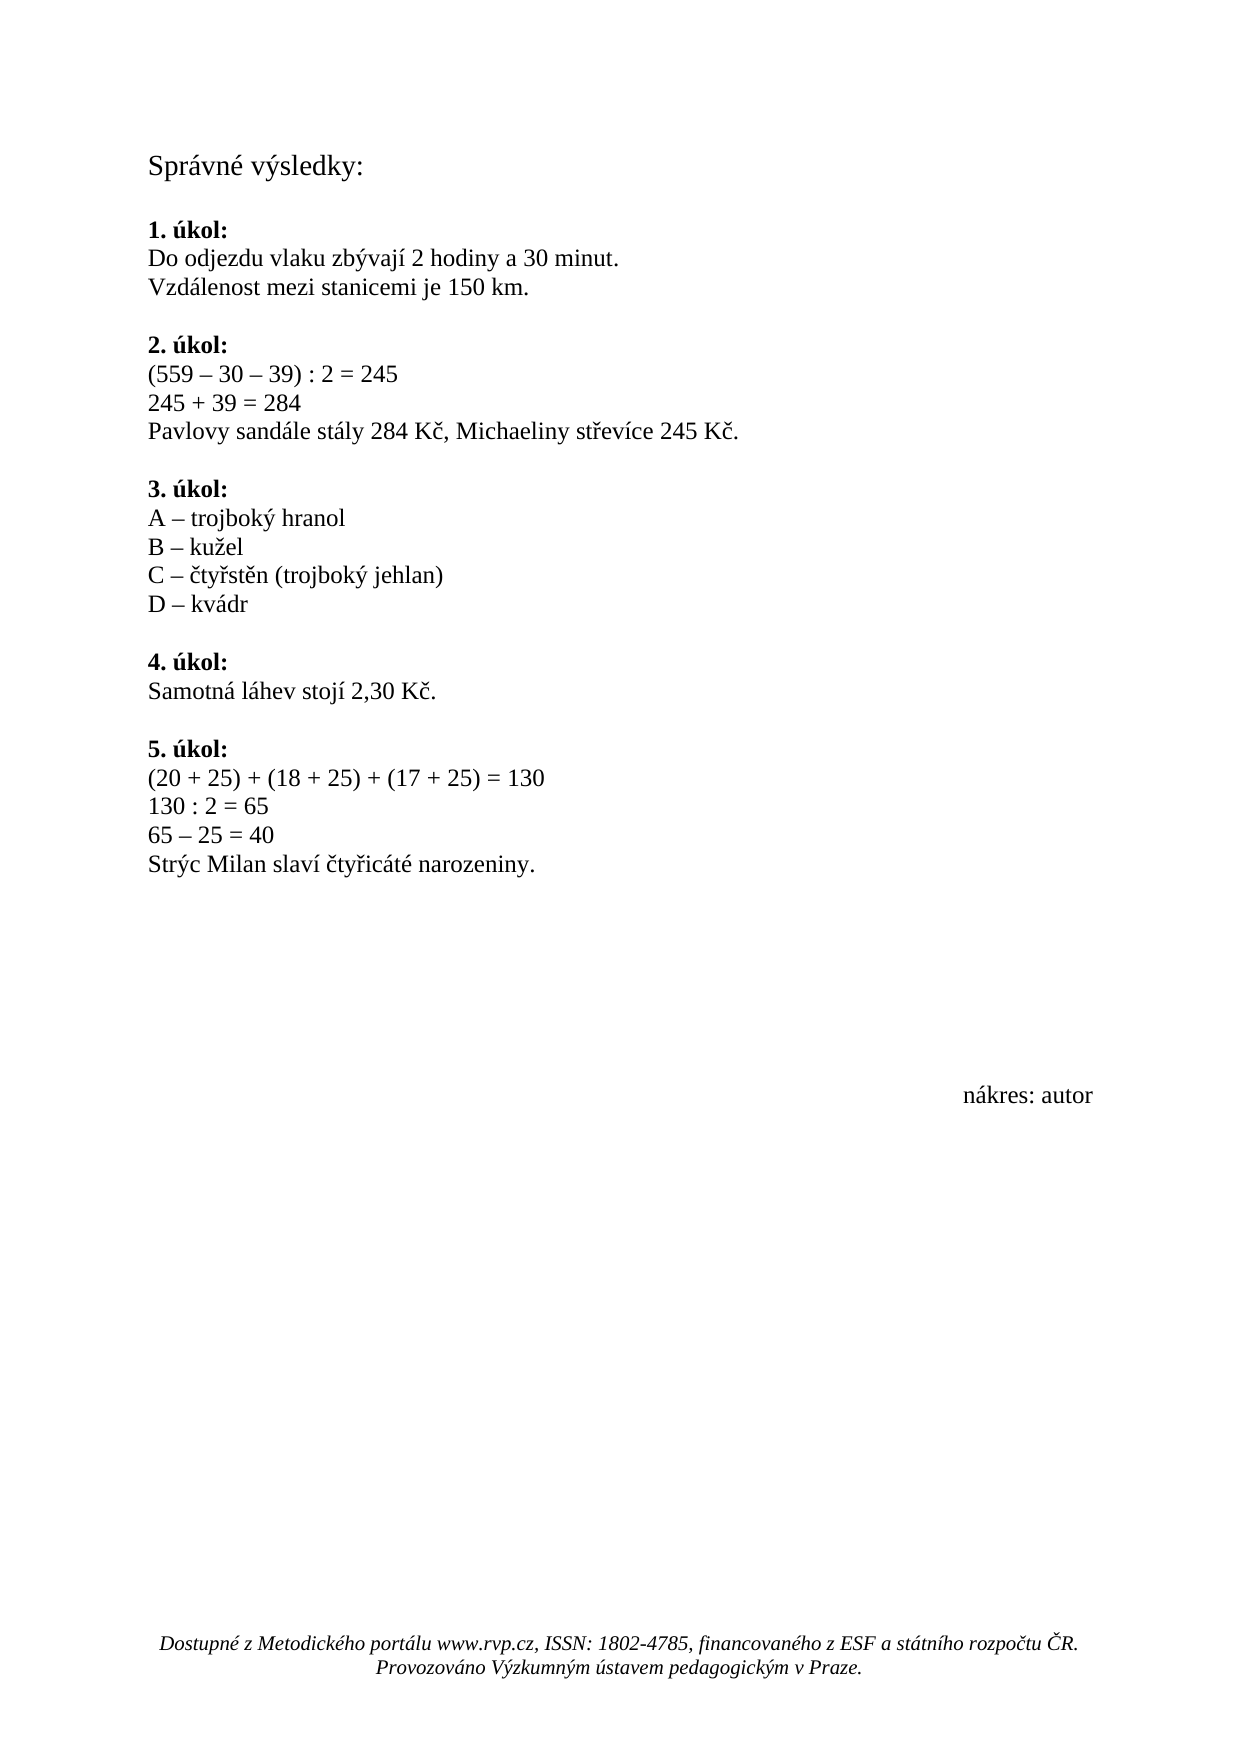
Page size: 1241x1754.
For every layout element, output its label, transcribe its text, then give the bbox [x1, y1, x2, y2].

text 5. úkol: (20 + 25) + (18 + 25) + (17 + 25) = 130 130 : 2 = 65 65 – 25 = 40 Strýc Milan slaví čtyřicáté narozeniny. [148, 734, 1092, 878]
text Správné výsledky: [148, 148, 1092, 181]
text nákres: autor [148, 1081, 1092, 1109]
text 2. úkol: (559 – 30 – 39) : 2 = 245 245 + 39 = 284 Pavlovy sandále stály 284 Kč, Michaeliny střevíce 245 Kč. [148, 330, 1092, 445]
text 1. úkol: Do odjezdu vlaku zbývají 2 hodiny a 30 minut. Vzdálenost mezi stanicemi je 150 km. [148, 215, 1092, 301]
text 4. úkol: Samotná láhev stojí 2,30 Kč. [148, 647, 1092, 705]
text 3. úkol: A – trojboký hranol B – kužel C – čtyřstěn (trojboký jehlan) D – kvádr [148, 474, 1092, 618]
